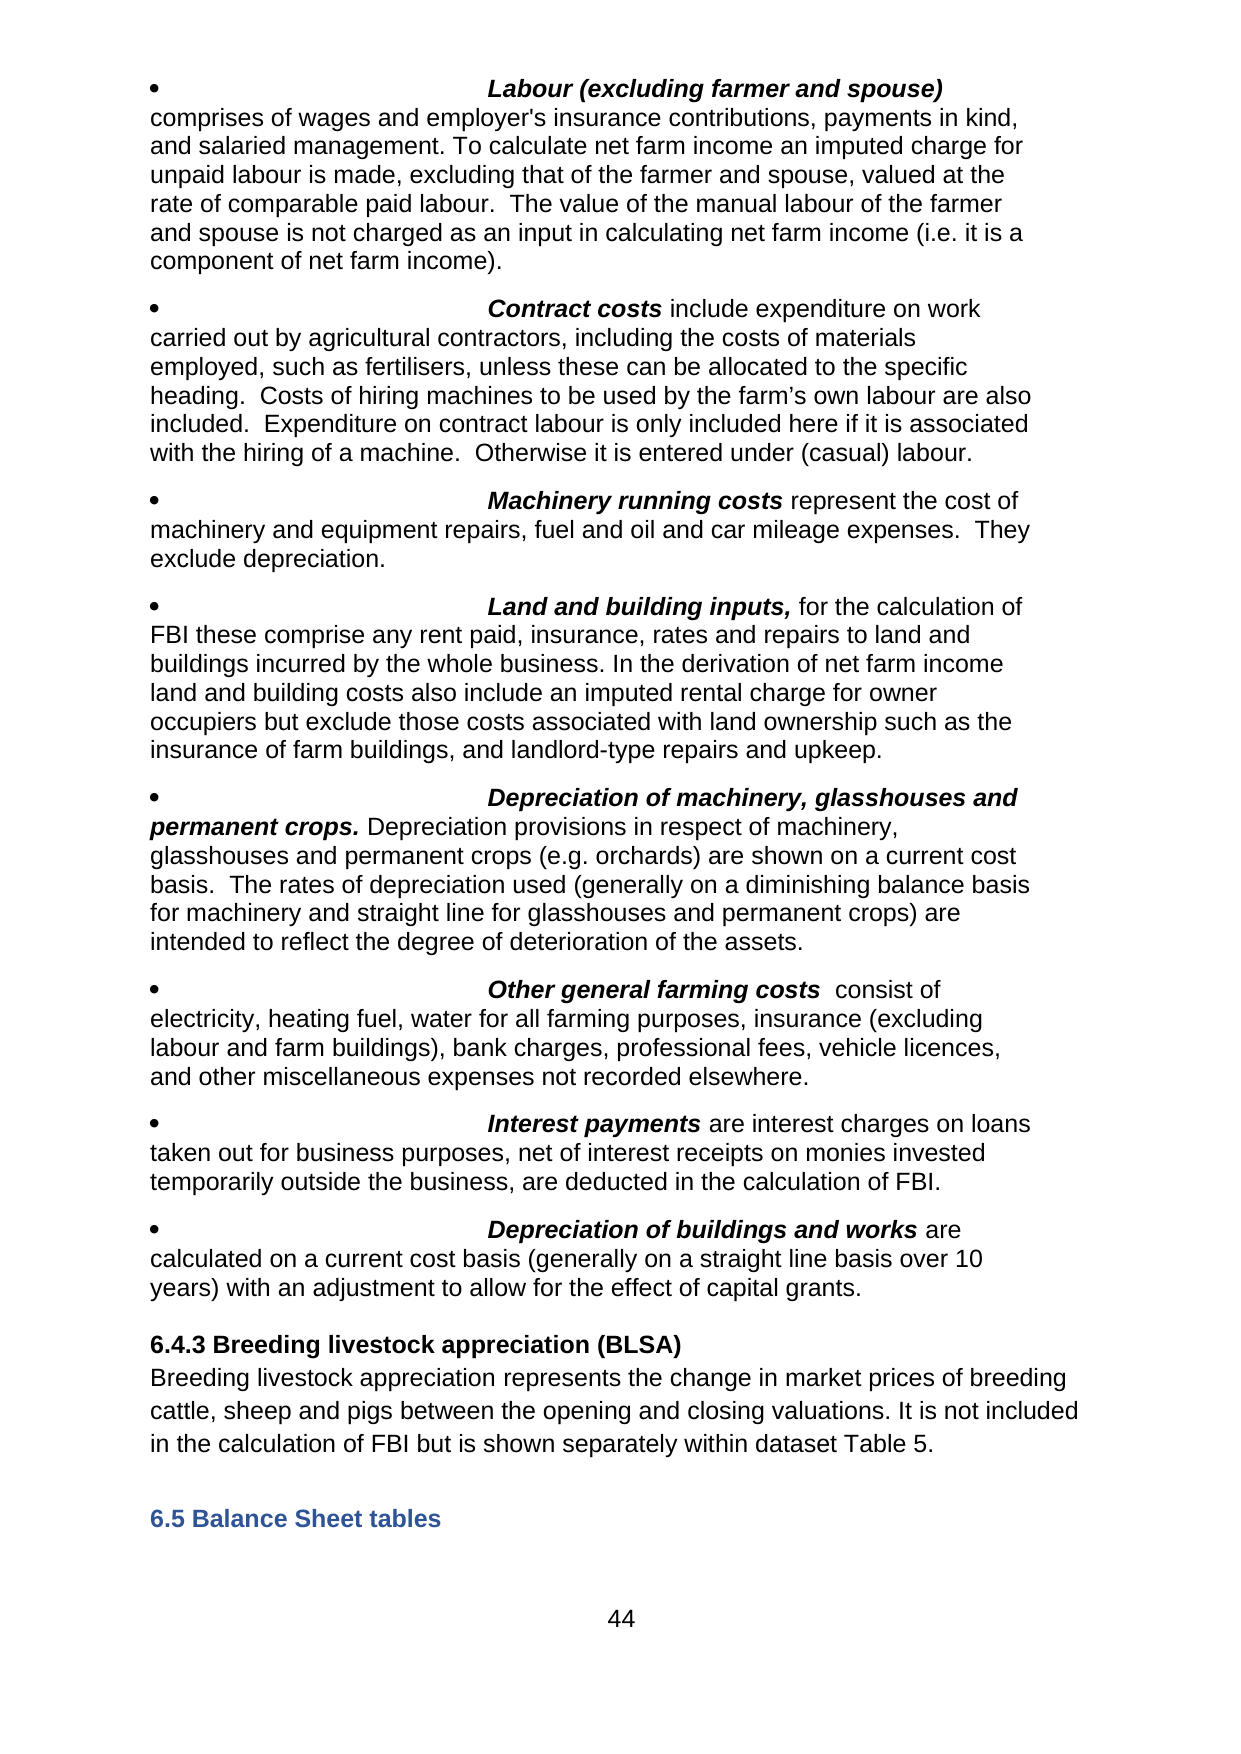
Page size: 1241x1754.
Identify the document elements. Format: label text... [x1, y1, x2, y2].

text Breeding livestock appreciation represents the change in market prices of breeding cattle, sheep and pigs between the opening and closing valuations. It is not included in the calculation of FBI but is shown separately within dataset Table 5. [150, 1363, 1093, 1458]
list Machinery running costs represent the cost of machinery and equipment repairs, fuel and oil and car mileage expenses. They exclude depreciation. [150, 486, 1036, 572]
list Depreciation of buildings and works are calculated on a current cost basis (generally on a straight line basis over 10 years) with an adjustment to allow for the effect of capital grants. [150, 1215, 1036, 1301]
list Other general farming costs consist of electricity, heating fuel, water for all farming purposes, insurance (excluding labour and farm buildings), bank charges, professional fees, vehicle licences, and other miscellaneous expenses not recorded elsewhere. [150, 975, 1036, 1090]
subtitle 6.5 Balance Sheet tables [150, 1504, 1093, 1532]
text 6.4.3 Breeding livestock appreciation (BLSA) [150, 1330, 1093, 1359]
list Contract costs include expenditure on work carried out by agricultural contractors, including the costs of materials employed, such as fertilisers, unless these can be allocated to the specific heading. Costs of hiring machines to be used by the farm’s own labour are also included. Expenditure on contract labour is only included here if it is associated with the hiring of a machine. Otherwise it is entered under (casual) labour. [150, 294, 1036, 467]
list Depreciation of machinery, glasshouses and permanent crops. Depreciation provisions in respect of machinery, glasshouses and permanent crops (e.g. orchards) are shown on a current cost basis. The rates of depreciation used (generally on a diminishing balance basis for machinery and straight line for glasshouses and permanent crops) are intended to reflect the degree of deterioration of the assets. [150, 783, 1036, 956]
list Land and building inputs, for the calculation of FBI these comprise any rent paid, insurance, rates and repairs to land and buildings incurred by the whole business. In the derivation of net farm income land and building costs also include an imputed rental charge for owner occupiers but exclude those costs associated with land ownership such as the insurance of farm buildings, and landlord-type repairs and upkeep. [150, 592, 1036, 764]
list Labour (excluding farmer and spouse) comprises of wages and employer's insurance contributions, payments in kind, and salaried management. To calculate net farm income an imputed charge for unpaid labour is made, excluding that of the farmer and spouse, valued at the rate of comparable paid labour. The value of the manual labour of the farmer and spouse is not charged as an input in calculating net farm income (i.e. it is a component of net farm income). [150, 74, 1036, 275]
list Interest payments are interest charges on loans taken out for business purposes, net of interest receipts on monies invested temporarily outside the business, are deducted in the calculation of FBI. [150, 1109, 1036, 1196]
